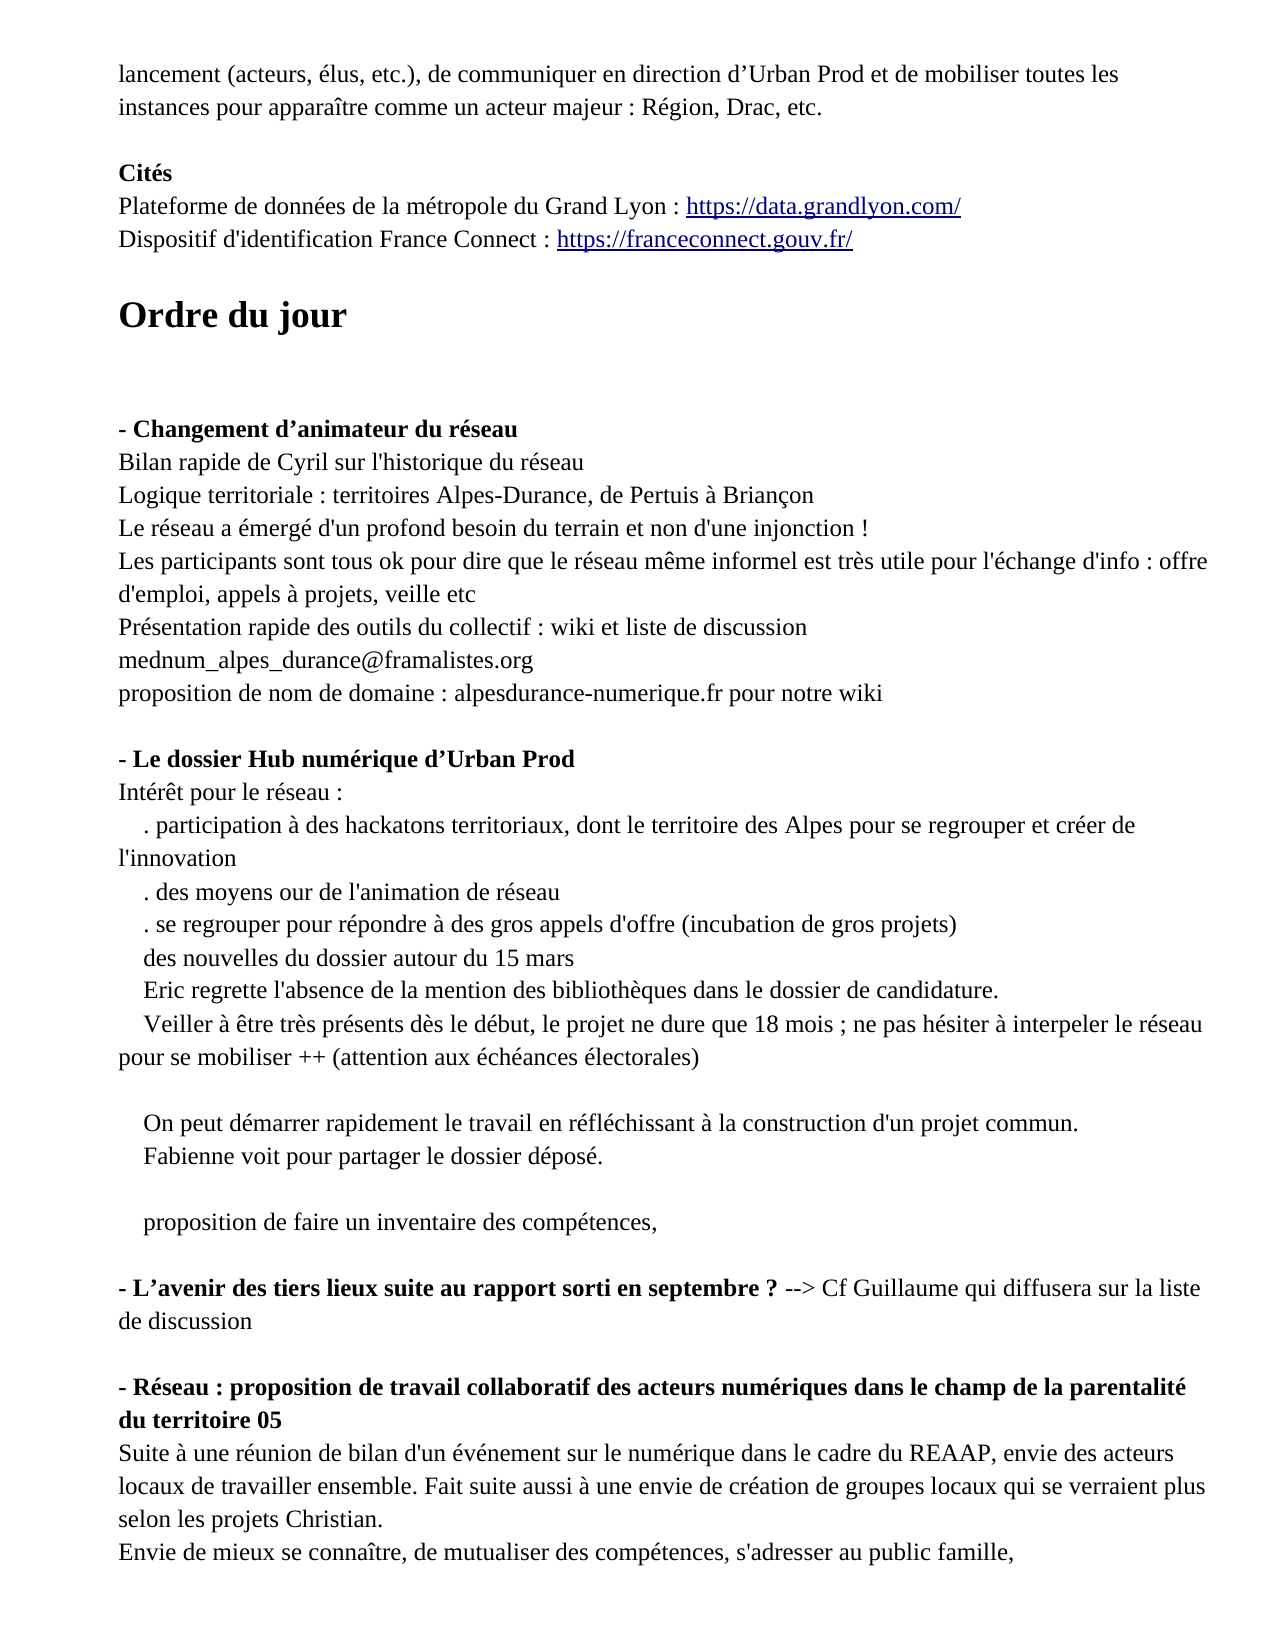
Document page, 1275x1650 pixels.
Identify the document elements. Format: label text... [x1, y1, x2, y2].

text lancement (acteurs, élus, etc.), de communiquer en direction d’Urban Prod et de mobiliser toutes les instances pour apparaître comme un acteur majeur : Région, Drac, etc. Cités Plateforme de données de la métropole du Grand Lyon : https://data.grandlyon.com/ Dispositif d'identification France Connect : https://franceconnect.gouv.fr/ [118, 59, 1216, 253]
subtitle Ordre du jour [118, 293, 1216, 336]
text - Changement d’animateur du réseau Bilan rapide de Cyril sur l'historique du réseau Logique territoriale : territoires Alpes-Durance, de Pertuis à Briançon Le réseau a émergé d'un profond besoin du terrain et non d'une injonction ! Les participants sont tous ok pour dire que le réseau même informel est très utile pour l'échange d'info : offre d'emploi, appels à projets, veille etc Présentation rapide des outils du collectif : wiki et liste de discussion mednum_alpes_durance@framalistes.org proposition de nom de domaine : alpesdurance-numerique.fr pour notre wiki - Le dossier Hub numérique d’Urban Prod Intérêt pour le réseau : . participation à des hackatons territoriaux, dont le territoire des Alpes pour se regrouper et créer de l'innovation . des moyens our de l'animation de réseau . se regrouper pour répondre à des gros appels d'offre (incubation de gros projets) des nouvelles du dossier autour du 15 mars Eric regrette l'absence de la mention des bibliothèques dans le dossier de candidature. Veiller à être très présents dès le début, le projet ne dure que 18 mois ; ne pas hésiter à interpeler le réseau pour se mobiliser ++ (attention aux échéances électorales) On peut démarrer rapidement le travail en réfléchissant à la construction d'un projet commun. Fabienne voit pour partager le dossier déposé. proposition de faire un inventaire des compétences, - L’avenir des tiers lieux suite au rapport sorti en septembre ? --> Cf Guillaume qui diffusera sur la liste de discussion - Réseau : proposition de travail collaboratif des acteurs numériques dans le champ de la parentalité du territoire 05 Suite à une réunion de bilan d'un événement sur le numérique dans le cadre du REAAP, envie des acteurs locaux de travailler ensemble. Fait suite aussi à une envie de création de groupes locaux qui se verraient plus selon les projets Christian. Envie de mieux se connaître, de mutualiser des compétences, s'adresser au public famille, [118, 348, 1216, 1566]
